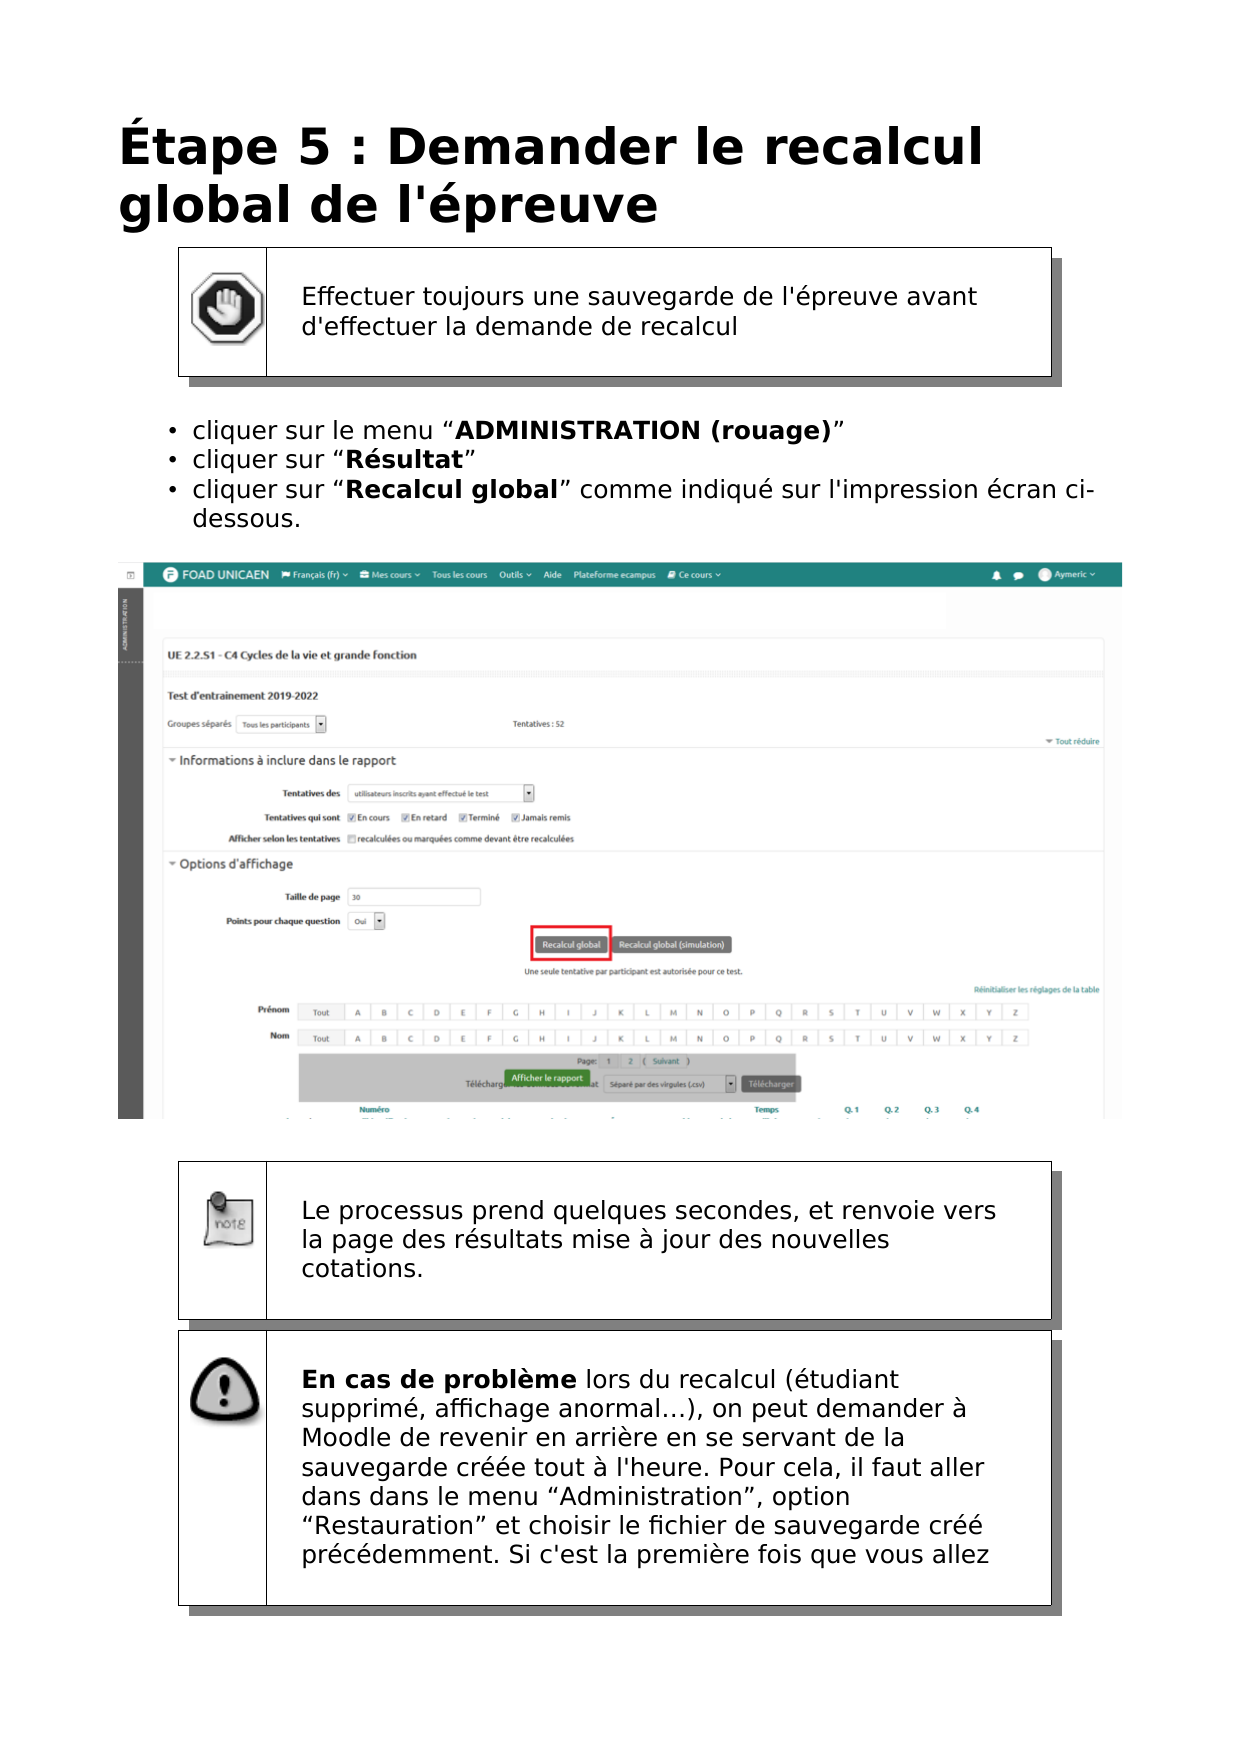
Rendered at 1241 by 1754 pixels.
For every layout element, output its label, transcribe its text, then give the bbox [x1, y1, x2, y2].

table_header En cas de problème lors du recalcul (étudiant supprimé, affichage anormal…), on peut demander à Moodle de revenir en arrière en se servant de la sauvegarde créée tout à l'heure. Pour cela, il faut aller dans dans le menu “Administration”, option “Restauration” et choisir le fichier de sauvegarde créé précédemment. Si c'est la première fois que vous allez [267, 1331, 1051, 1605]
table_header Effectuer toujours une sauvegarde de l'épreuve avant d'effectuer la demande de recalcul [267, 248, 1051, 376]
table_header Le processus prend quelques secondes, et renvoie vers la page des résultats mise à jour des nouvelles cotations. [267, 1162, 1051, 1319]
list cliquer sur “Recalcul global” comme indiqué sur l'impression écran ci-dessous. [177, 475, 1122, 533]
table_header [179, 248, 266, 376]
picture [118, 562, 1123, 1119]
list cliquer sur “Résultat” [177, 446, 1122, 475]
subtitle Étape 5 : Demander le recalcul global de l'épreuve [118, 118, 1122, 234]
picture [190, 270, 266, 346]
table_header [179, 1162, 266, 1319]
picture [190, 1353, 266, 1429]
table_header [179, 1331, 266, 1605]
list cliquer sur le menu “ADMINISTRATION (rouage)” [177, 417, 1122, 446]
picture [190, 1184, 266, 1260]
